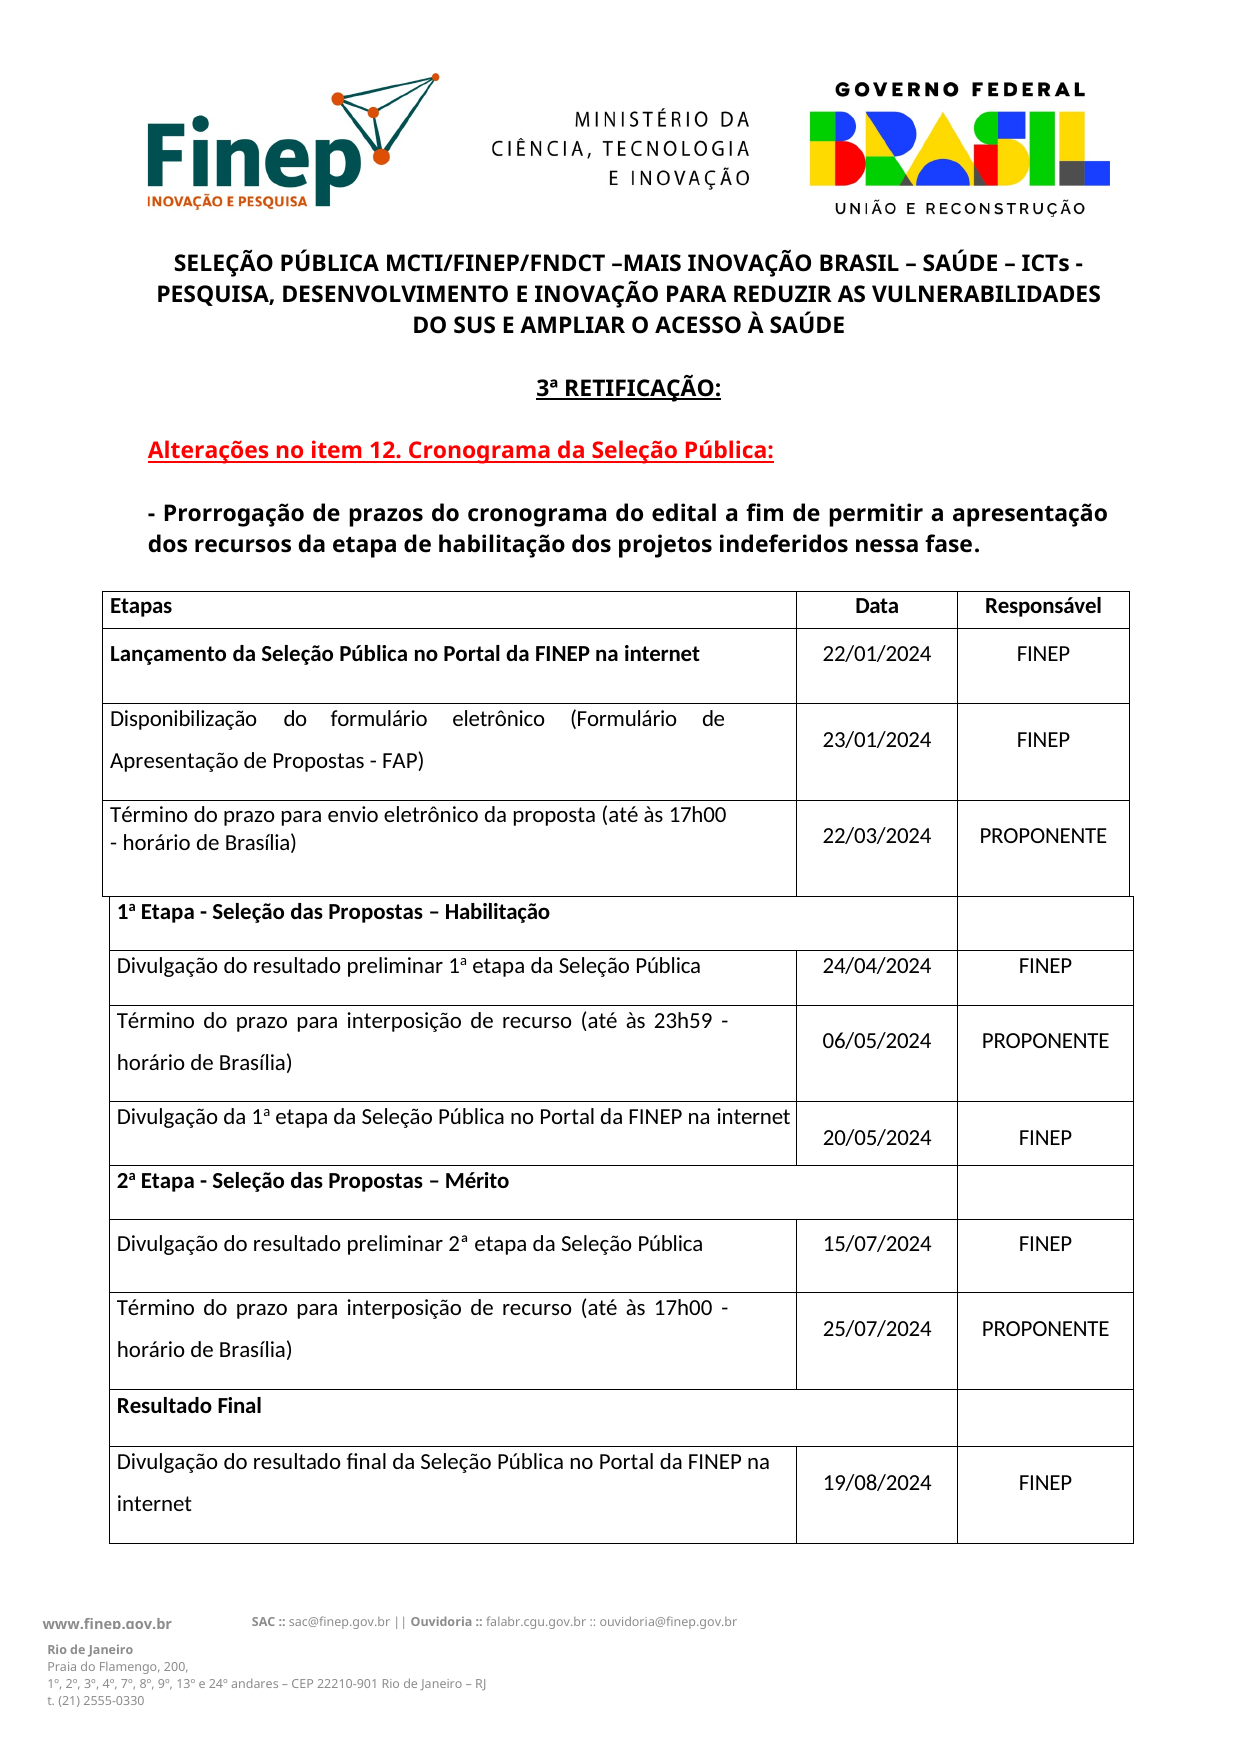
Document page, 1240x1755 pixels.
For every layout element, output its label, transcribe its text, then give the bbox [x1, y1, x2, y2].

table_cell Divulgação do resultado final da Seleção Pública no Portal da FINEP na internet [110, 1447, 796, 1542]
table_cell [103, 1165, 109, 1219]
table_cell [103, 1446, 109, 1542]
table_cell FINEP [958, 1220, 1133, 1292]
table_cell [958, 1166, 1133, 1219]
table_cell [103, 1005, 109, 1101]
table_header Responsável [958, 592, 1129, 628]
table_cell FINEP [958, 1102, 1133, 1165]
table_cell [103, 897, 109, 950]
table_cell Divulgação do resultado preliminar 2ª etapa da Seleção Pública [110, 1220, 796, 1292]
table_header Etapas [103, 592, 796, 628]
table_cell FINEP [958, 951, 1133, 1005]
table_cell Resultado Final [110, 1390, 957, 1446]
table_cell [958, 897, 1133, 950]
table_cell Término do prazo para interposição de recurso (até às 23h59 - horário de Brasília) [110, 1006, 796, 1101]
table_cell PROPONENTE [958, 801, 1129, 896]
table_cell 1a Etapa - Seleção das Propostas – Habilitação [110, 897, 957, 950]
table_cell Disponibilização do formulário eletrônico (Formulário de Apresentação de Propostas - FAP) [103, 704, 796, 799]
table_cell Divulgação da 1a etapa da Seleção Pública no Portal da FINEP na internet [110, 1102, 796, 1165]
table_cell FINEP [958, 629, 1129, 703]
table_cell [103, 1389, 109, 1446]
table_cell [103, 1101, 109, 1165]
table_cell 19/08/2024 [797, 1447, 957, 1542]
text 3ª RETIFICAÇÃO: [148, 372, 1110, 403]
text Alterações no item 12. Cronograma da Seleção Pública: [148, 434, 1110, 466]
table_cell 23/01/2024 [797, 704, 957, 799]
table_cell FINEP [958, 704, 1129, 799]
table_cell 24/04/2024 [797, 951, 957, 1005]
table_cell [103, 1292, 109, 1389]
text - Prorrogação de prazos do cronograma do edital a fim de permitir a apresentação dos recursos da etapa de habilitação dos projetos indeferidos nessa fase. [148, 497, 1110, 559]
table_cell FINEP [958, 1447, 1133, 1542]
table_cell PROPONENTE [958, 1293, 1133, 1389]
table_cell PROPONENTE [958, 1006, 1133, 1101]
table_header Data [797, 592, 957, 628]
table_cell Divulgação do resultado preliminar 1a etapa da Seleção Pública [110, 951, 796, 1005]
table_cell 25/07/2024 [797, 1293, 957, 1389]
table_cell Lançamento da Seleção Pública no Portal da FINEP na internet [103, 629, 796, 703]
table_cell Término do prazo para envio eletrônico da proposta (até às 17h00 - horário de Brasília) [103, 801, 796, 896]
table_cell 06/05/2024 [797, 1006, 957, 1101]
table_cell 2a Etapa - Seleção das Propostas – Mérito [110, 1166, 957, 1219]
table_cell 20/05/2024 [797, 1102, 957, 1165]
table_cell [103, 1219, 109, 1292]
table_cell 22/01/2024 [797, 629, 957, 703]
table_cell [103, 950, 109, 1005]
table_cell Término do prazo para interposição de recurso (até às 17h00 - horário de Brasília) [110, 1293, 796, 1389]
table_cell 15/07/2024 [797, 1220, 957, 1292]
table_cell [958, 1390, 1133, 1446]
table_cell 22/03/2024 [797, 801, 957, 896]
text SELEÇÃO PÚBLICA MCTI/FINEP/FNDCT –MAIS INOVAÇÃO BRASIL – SAÚDE – ICTs - PESQUISA, DESENVOLVIMENTO E INOVAÇÃO PARA REDUZIR AS VULNERABILIDADES DO SUS E AMPLIAR O ACESSO À SAÚDE [148, 247, 1110, 341]
